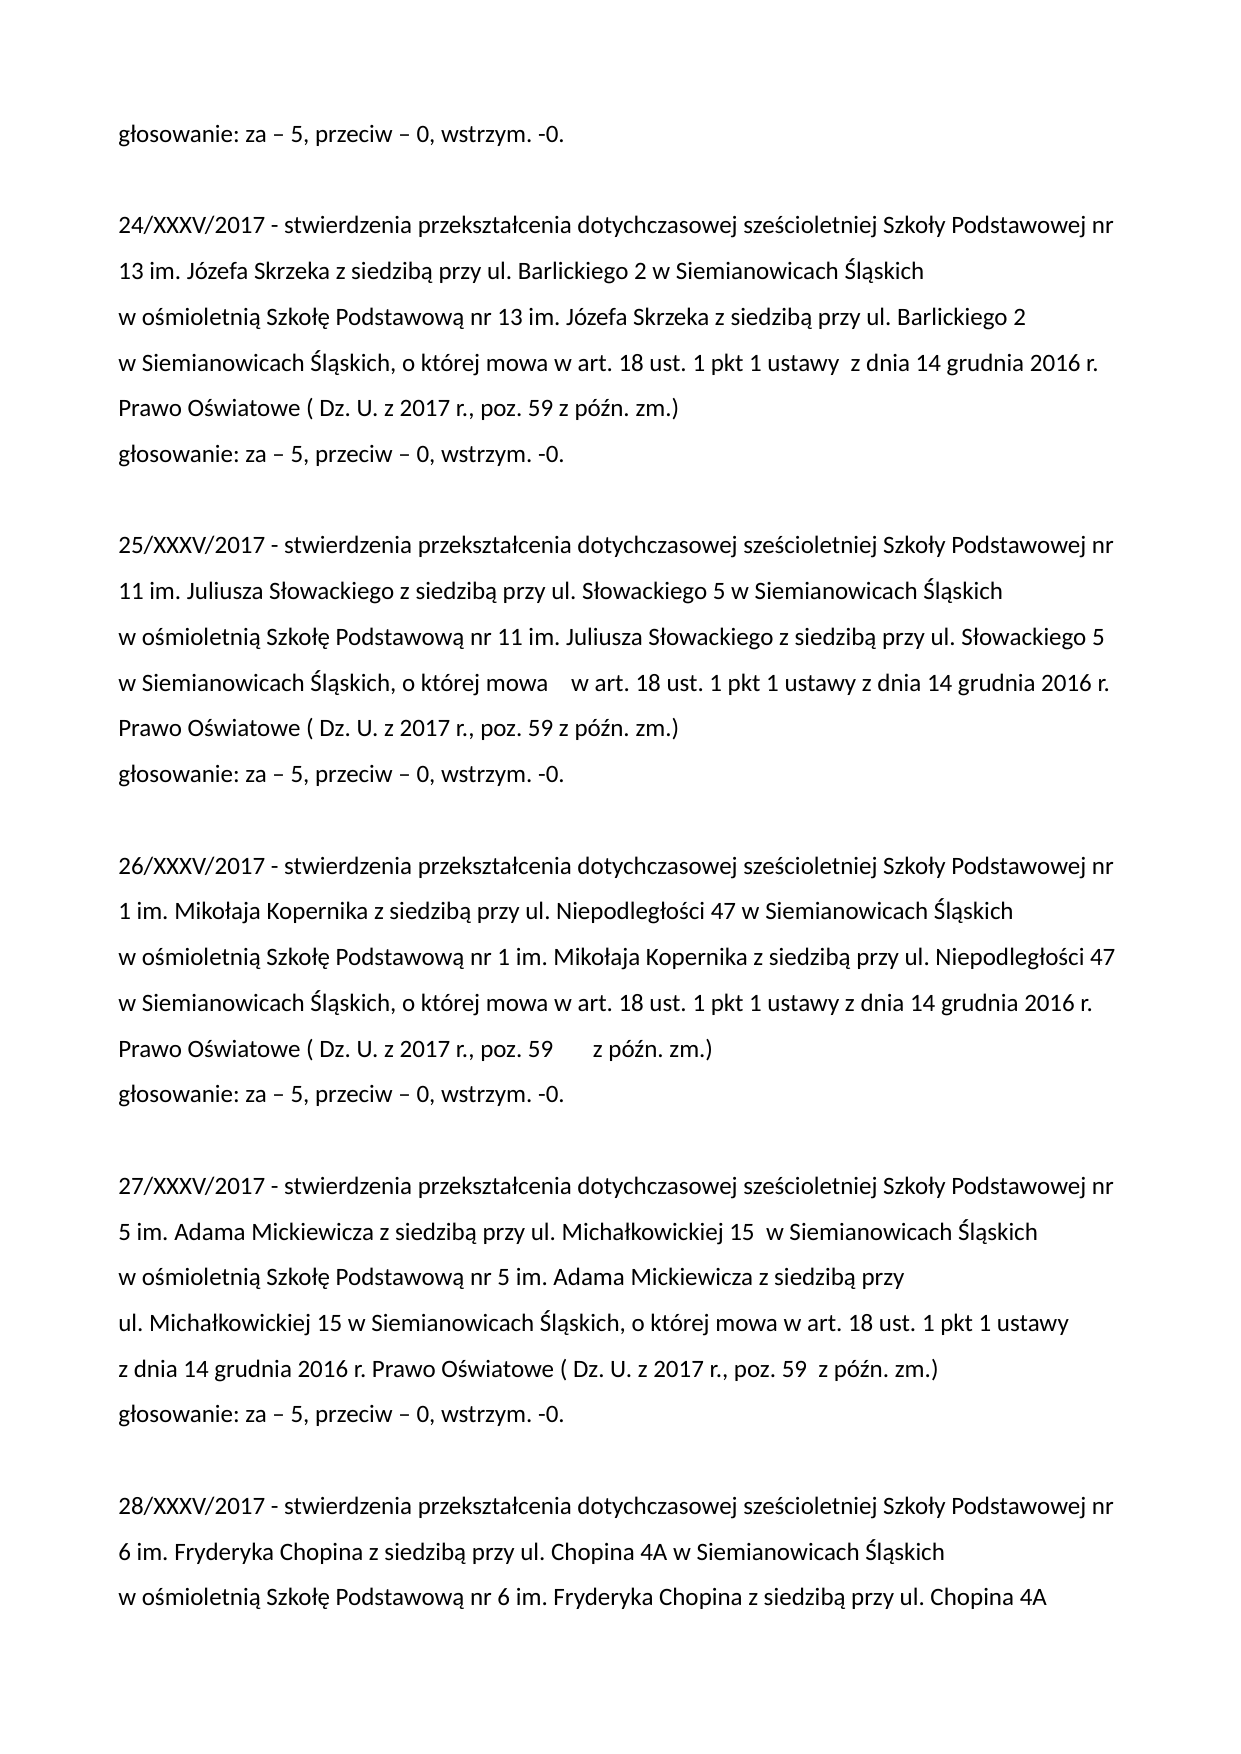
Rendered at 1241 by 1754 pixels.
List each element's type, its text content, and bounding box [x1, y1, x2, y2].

text 27/XXXV/2017 - stwierdzenia przekształcenia dotychczasowej sześcioletniej Szkoły Podstawowej nr 5 im. Adama Mickiewicza z siedzibą przy ul. Michałkowickiej 15 w Siemianowicach Śląskich w ośmioletnią Szkołę Podstawową nr 5 im. Adama Mickiewicza z siedzibą przy ul. Michałkowickiej 15 w Siemianowicach Śląskich, o której mowa w art. 18 ust. 1 pkt 1 ustawy z dnia 14 grudnia 2016 r. Prawo Oświatowe ( Dz. U. z 2017 r., poz. 59 z późn. zm.) [118, 1170, 1122, 1383]
text głosowanie: za – 5, przeciw – 0, wstrzym. -0. [118, 118, 1122, 149]
text 24/XXXV/2017 - stwierdzenia przekształcenia dotychczasowej sześcioletniej Szkoły Podstawowej nr 13 im. Józefa Skrzeka z siedzibą przy ul. Barlickiego 2 w Siemianowicach Śląskich w ośmioletnią Szkołę Podstawową nr 13 im. Józefa Skrzeka z siedzibą przy ul. Barlickiego 2 w Siemianowicach Śląskich, o której mowa w art. 18 ust. 1 pkt 1 ustawy z dnia 14 grudnia 2016 r. Prawo Oświatowe ( Dz. U. z 2017 r., poz. 59 z późn. zm.) [118, 209, 1122, 423]
text 25/XXXV/2017 - stwierdzenia przekształcenia dotychczasowej sześcioletniej Szkoły Podstawowej nr 11 im. Juliusza Słowackiego z siedzibą przy ul. Słowackiego 5 w Siemianowicach Śląskich w ośmioletnią Szkołę Podstawową nr 11 im. Juliusza Słowackiego z siedzibą przy ul. Słowackiego 5 w Siemianowicach Śląskich, o której mowa w art. 18 ust. 1 pkt 1 ustawy z dnia 14 grudnia 2016 r. Prawo Oświatowe ( Dz. U. z 2017 r., poz. 59 z późn. zm.) [118, 530, 1122, 743]
text głosowanie: za – 5, przeciw – 0, wstrzym. -0. [118, 1398, 1122, 1429]
text głosowanie: za – 5, przeciw – 0, wstrzym. -0. [118, 1078, 1122, 1109]
text 26/XXXV/2017 - stwierdzenia przekształcenia dotychczasowej sześcioletniej Szkoły Podstawowej nr 1 im. Mikołaja Kopernika z siedzibą przy ul. Niepodległości 47 w Siemianowicach Śląskich w ośmioletnią Szkołę Podstawową nr 1 im. Mikołaja Kopernika z siedzibą przy ul. Niepodległości 47 w Siemianowicach Śląskich, o której mowa w art. 18 ust. 1 pkt 1 ustawy z dnia 14 grudnia 2016 r. Prawo Oświatowe ( Dz. U. z 2017 r., poz. 59 z późn. zm.) [118, 850, 1122, 1063]
text głosowanie: za – 5, przeciw – 0, wstrzym. -0. [118, 758, 1122, 789]
text głosowanie: za – 5, przeciw – 0, wstrzym. -0. [118, 438, 1122, 469]
text 28/XXXV/2017 - stwierdzenia przekształcenia dotychczasowej sześcioletniej Szkoły Podstawowej nr 6 im. Fryderyka Chopina z siedzibą przy ul. Chopina 4A w Siemianowicach Śląskich w ośmioletnią Szkołę Podstawową nr 6 im. Fryderyka Chopina z siedzibą przy ul. Chopina 4A [118, 1490, 1122, 1612]
